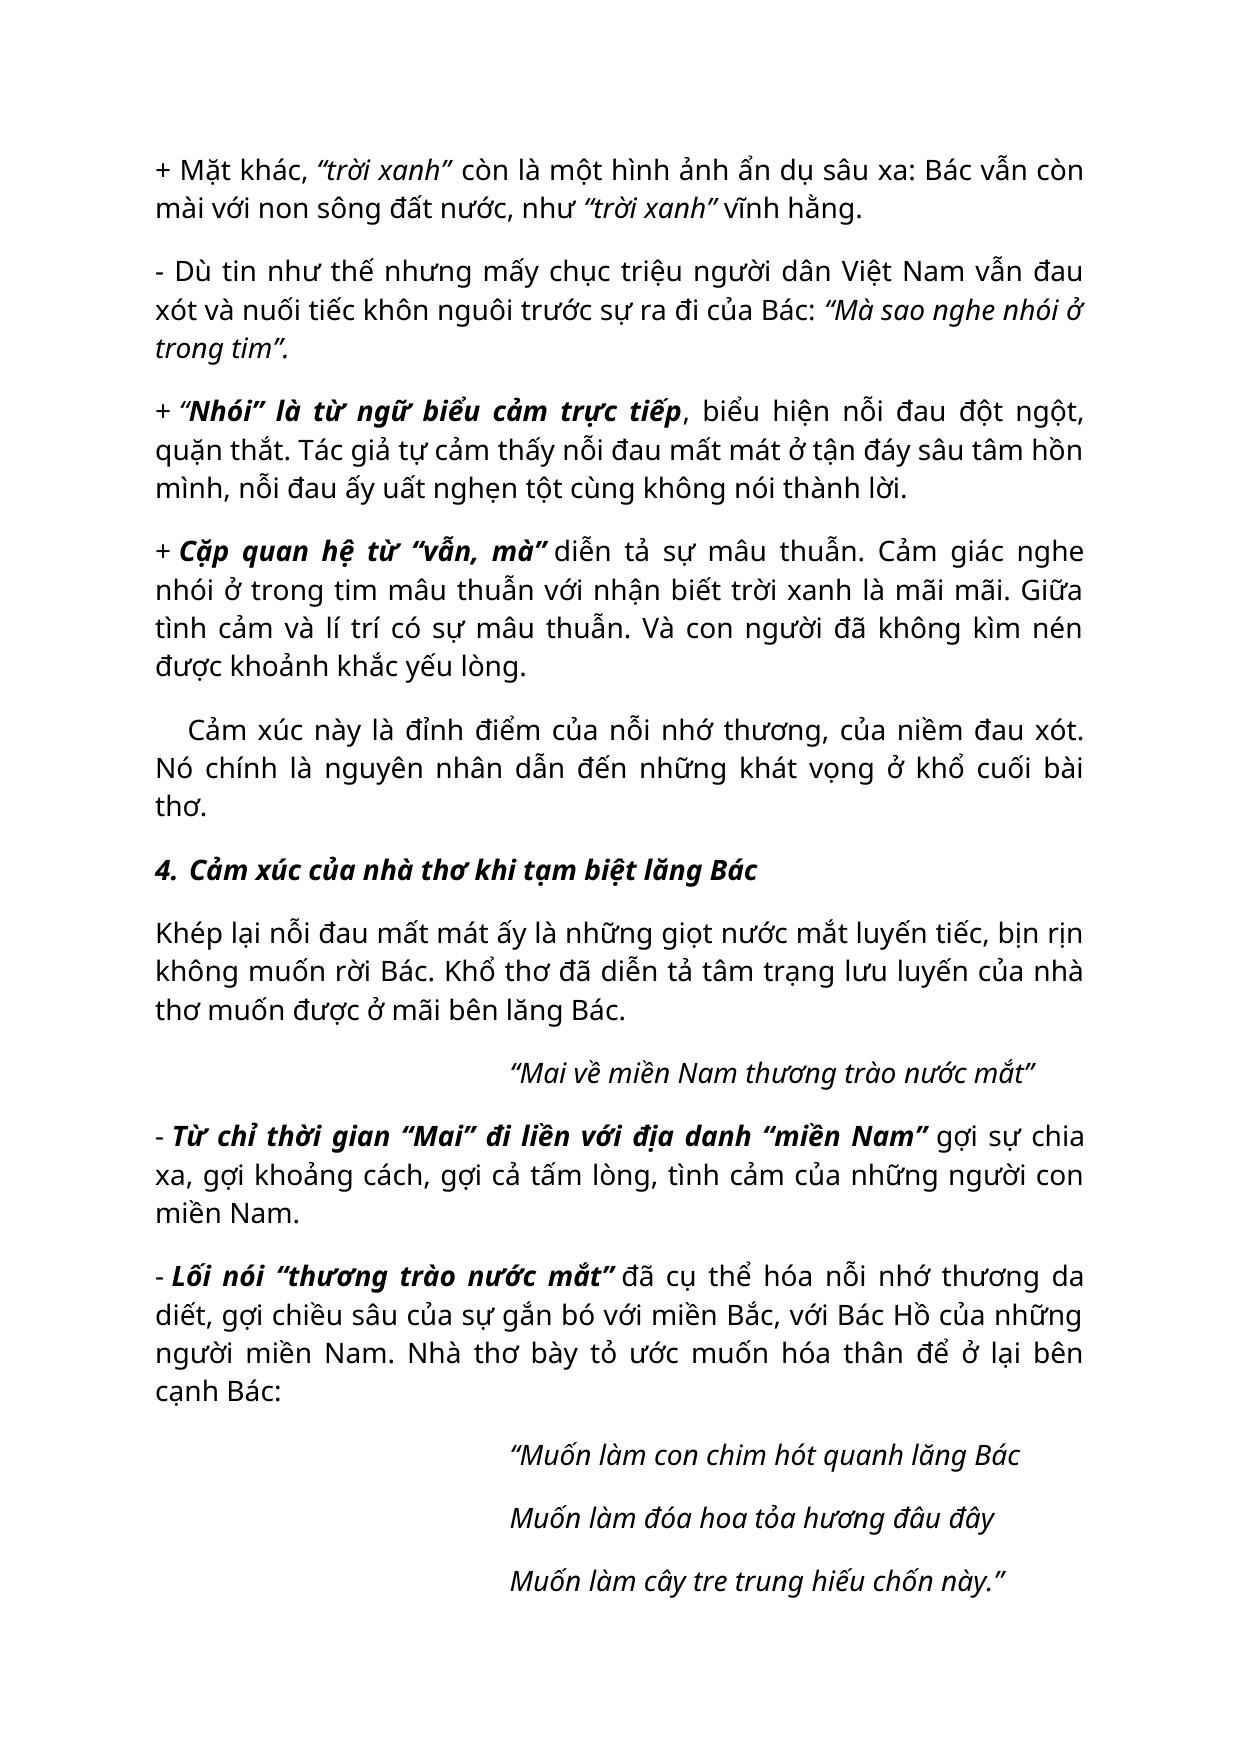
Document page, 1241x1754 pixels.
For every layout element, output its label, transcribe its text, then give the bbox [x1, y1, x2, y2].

text + “Nhói” là từ ngữ biểu cảm trực tiếp, biểu hiện nỗi đau đột ngột, quặn thắt. Tác giả tự cảm thấy nỗi đau mất mát ở tận đáy sâu tâm hồn mình, nỗi đau ấy uất nghẹn tột cùng không nói thành lời. [155, 392, 1085, 507]
text “Mai về miền Nam thương trào nước mắt” [155, 1053, 1085, 1092]
text + Cặp quan hệ từ “vẫn, mà” diễn tả sự mâu thuẫn. Cảm giác nghe nhói ở trong tim mâu thuẫn với nhận biết trời xanh là mãi mãi. Giữa tình cảm và lí trí có sự mâu thuẫn. Và con người đã không kìm nén được khoảnh khắc yếu lòng. [155, 532, 1085, 685]
text - Từ chỉ thời gian “Mai” đi liền với địa danh “miền Nam” gợi sự chia xa, gợi khoảng cách, gợi cả tấm lòng, tình cảm của những người con miền Nam. [155, 1117, 1085, 1232]
text - Lối nói “thương trào nước mắt” đã cụ thể hóa nỗi nhớ thương da diết, gợi chiều sâu của sự gắn bó với miền Bắc, với Bác Hồ của những người miền Nam. Nhà thơ bày tỏ ước muốn hóa thân để ở lại bên cạnh Bác: [155, 1257, 1085, 1410]
text “Muốn làm con chim hót quanh lăng Bác [155, 1435, 1085, 1473]
text 4. Cảm xúc của nhà thơ khi tạm biệt lăng Bác [155, 850, 1085, 888]
text Muốn làm cây tre trung hiếu chốn này.” [155, 1562, 1085, 1600]
text Muốn làm đóa hoa tỏa hương đâu đây [155, 1498, 1085, 1537]
text Khép lại nỗi đau mất mát ấy là những giọt nước mắt luyến tiếc, bịn rịn không muốn rời Bác. Khổ thơ đã diễn tả tâm trạng lưu luyến của nhà thơ muốn được ở mãi bên lăng Bác. [155, 913, 1085, 1028]
text - Dù tin như thế nhưng mấy chục triệu người dân Việt Nam vẫn đau xót và nuối tiếc khôn nguôi trước sự ra đi của Bác: “Mà sao nghe nhói ở trong tim”. [155, 252, 1085, 367]
text + Mặt khác, “trời xanh” còn là một hình ảnh ẩn dụ sâu xa: Bác vẫn còn mài với non sông đất nước, như “trời xanh” vĩnh hằng. [155, 150, 1085, 227]
text Cảm xúc này là đỉnh điểm của nỗi nhớ thương, của niềm đau xót. Nó chính là nguyên nhân dẫn đến những khát vọng ở khổ cuối bài thơ. [155, 710, 1085, 825]
